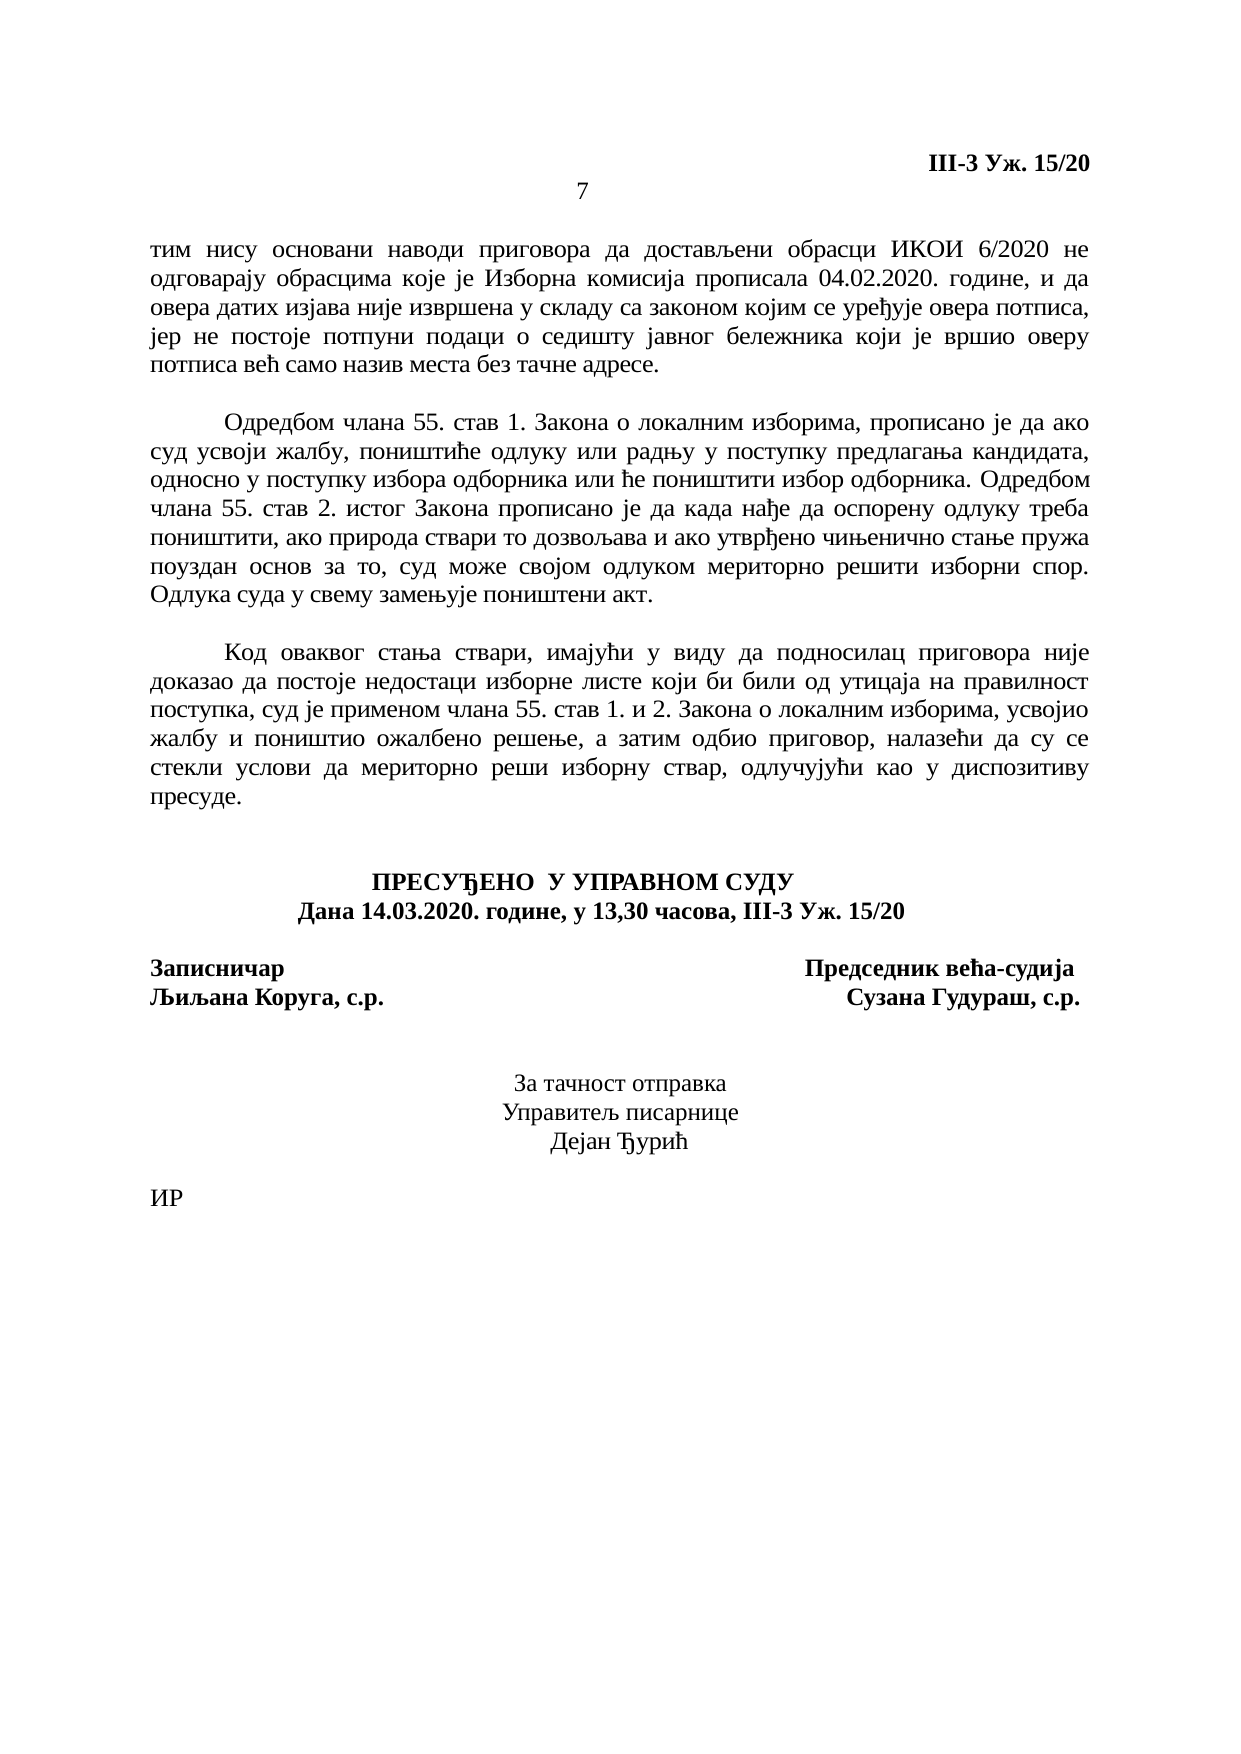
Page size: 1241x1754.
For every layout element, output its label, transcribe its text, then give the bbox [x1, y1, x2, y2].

text Управитељ писарнице [150, 1097, 1090, 1126]
text ИР [150, 1183, 1089, 1212]
text тим нису основани наводи приговора да достављени обрасци ИКОИ 6/2020 не одговарају обрасцима које је Изборна комисија прописала 04.02.2020. године, и да овера датих изјава није извршена у складу са законом којим се уређује овера потписа, јер не постоје потпуни подаци о седишту јавног бележника који је вршио оверу потписа већ само назив места без тачне адресе. [150, 234, 1090, 378]
text ПРЕСУЂЕНО У УПРАВНОМ СУДУ [150, 867, 1090, 896]
text Одредбом члана 55. став 1. Закона о локалним изборима, прописано је да ако суд усвоји жалбу, поништиће одлуку или радњу у поступку предлагања кандидата, односно у поступку избора одборника или ће поништити избор одборника. Одредбом члана 55. став 2. истог Закона прописано је да када нађе да оспорену одлуку треба поништити, ако природа ствари то дозвољава и ако утврђено чињенично стање пружа поуздан основ за то, суд може својом одлуком мериторно решити изборни спор. Одлука суда у свему замењује поништени акт. [150, 407, 1090, 608]
text Дејан Ђурић [150, 1126, 1089, 1154]
text Код оваквог стања ствари, имајући у виду да подносилац приговора није доказао да постоје недостаци изборне листе који би били од утицаја на правилност поступка, суд је применом члана 55. став 1. и 2. Закона о локалним изборима, усвојио жалбу и поништио ожалбено решење, а затим одбио приговор, налазећи да су се стекли услови да мериторно реши изборну ствар, одлучујући као у диспозитиву пресуде. [150, 637, 1090, 809]
text Дана 14.03.2020. године, у 13,30 часова, III-3 Уж. 15/20 [150, 896, 1090, 924]
text Записничар Председник већа-судија [150, 953, 1090, 982]
text Љиљана Коруга, с.р. Сузана Гудураш, с.р. [150, 982, 1090, 1011]
text За тачност отправка [150, 1068, 1090, 1097]
